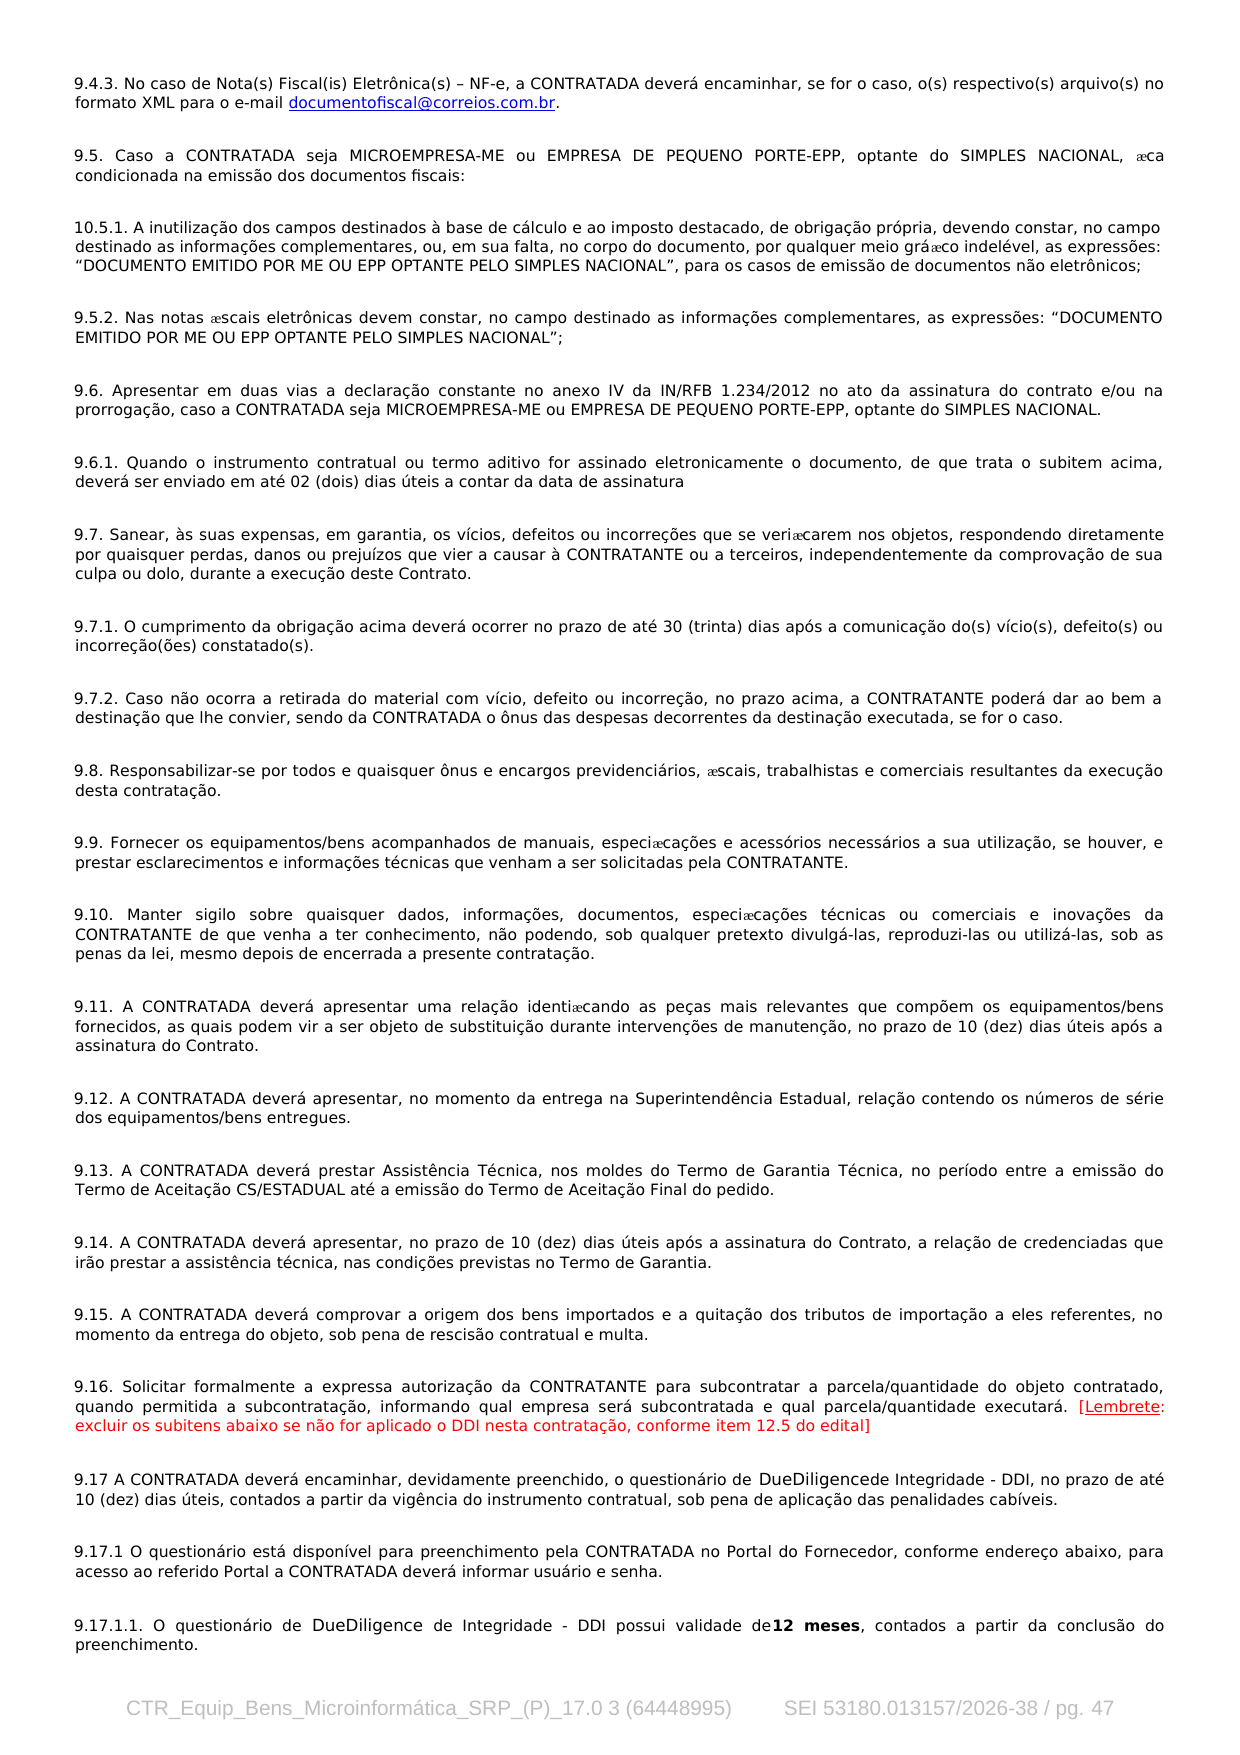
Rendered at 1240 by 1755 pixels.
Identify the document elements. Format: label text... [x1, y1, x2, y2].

text 9.16. Solicitar formalmente a expressa autorização da CONTRATANTE para subcontratar a parcela/quantidade do objeto contratado, quando permitida a subcontratação, informando qual empresa será subcontratada e qual parcela/quantidade executará. [Lembrete: excluir os subitens abaixo se não for aplicado o DDI nesta contratação, conforme item 12.5 do edital] [74, 1378, 1165, 1436]
text 9.10. Manter sigilo sobre quaisquer dados, informações, documentos, especicações técnicas ou comerciais e inovações da CONTRATANTE de que venha a ter conhecimento, não podendo, sob qualquer pretexto divulgá-las, reproduzi-las ou utilizá-las, sob as penas da lei, mesmo depois de encerrada a presente contratação. [74, 906, 1165, 963]
text 9.6. Apresentar em duas vias a declaração constante no anexo IV da IN/RFB 1.234/2012 no ato da assinatura do contrato e/ou na prorrogação, caso a CONTRATADA seja MICROEMPRESA-ME ou EMPRESA DE PEQUENO PORTE-EPP, optante do SIMPLES NACIONAL. [74, 382, 1165, 419]
text 9.15. A CONTRATADA deverá comprovar a origem dos bens importados e a quitação dos tributos de importação a eles referentes, no momento da entrega do objeto, sob pena de rescisão contratual e multa. [74, 1306, 1165, 1344]
text 9.17 A CONTRATADA deverá encaminhar, devidamente preenchido, o questionário de DueDiligencede Integridade - DDI, no prazo de até 10 (dez) dias úteis, contados a partir da vigência do instrumento contratual, sob pena de aplicação das penalidades cabíveis. [74, 1470, 1165, 1509]
text 9.9. Fornecer os equipamentos/bens acompanhados de manuais, especicações e acessórios necessários a sua utilização, se houver, e prestar esclarecimentos e informações técnicas que venham a ser solicitadas pela CONTRATANTE. [74, 834, 1165, 872]
text 9.4.3. No caso de Nota(s) Fiscal(is) Eletrônica(s) – NF-e, a CONTRATADA deverá encaminhar, se for o caso, o(s) respectivo(s) arquivo(s) no formato XML para o e-mail documentofiscal@correios.com.br. [74, 75, 1165, 113]
text 9.11. A CONTRATADA deverá apresentar uma relação identicando as peças mais relevantes que compõem os equipamentos/bens fornecidos, as quais podem vir a ser objeto de substituição durante intervenções de manutenção, no prazo de 10 (dez) dias úteis após a assinatura do Contrato. [74, 998, 1165, 1055]
text 9.17.1.1. O questionário de DueDiligence de Integridade - DDI possui validade de12 meses, contados a partir da conclusão do preenchimento. [74, 1616, 1165, 1654]
text 10.5.1. A inutilização dos campos destinados à base de cálculo e ao imposto destacado, de obrigação própria, devendo constar, no campo destinado as informações complementares, ou, em sua falta, no corpo do documento, por qualquer meio gráco indelével, as expressões: “DOCUMENTO EMITIDO POR ME OU EPP OPTANTE PELO SIMPLES NACIONAL”, para os casos de emissão de documentos não eletrônicos; [74, 219, 1170, 275]
text 9.13. A CONTRATADA deverá prestar Assistência Técnica, nos moldes do Termo de Garantia Técnica, no período entre a emissão do Termo de Aceitação CS/ESTADUAL até a emissão do Termo de Aceitação Final do pedido. [74, 1162, 1165, 1199]
text 9.7. Sanear, às suas expensas, em garantia, os vícios, defeitos ou incorreções que se vericarem nos objetos, respondendo diretamente por quaisquer perdas, danos ou prejuízos que vier a causar à CONTRATANTE ou a terceiros, independentemente da comprovação de sua culpa ou dolo, durante a execução deste Contrato. [74, 526, 1165, 583]
text 9.14. A CONTRATADA deverá apresentar, no prazo de 10 (dez) dias úteis após a assinatura do Contrato, a relação de credenciadas que irão prestar a assistência técnica, nas condições previstas no Termo de Garantia. [74, 1234, 1165, 1272]
text 9.17.1 O questionário está disponível para preenchimento pela CONTRATADA no Portal do Fornecedor, conforme endereço abaixo, para acesso ao referido Portal a CONTRATADA deverá informar usuário e senha. [74, 1543, 1165, 1581]
text 9.7.1. O cumprimento da obrigação acima deverá ocorrer no prazo de até 30 (trinta) dias após a comunicação do(s) vício(s), defeito(s) ou incorreção(ões) constatado(s). [74, 618, 1165, 655]
text 9.7.2. Caso não ocorra a retirada do material com vício, defeito ou incorreção, no prazo acima, a CONTRATANTE poderá dar ao bem a destinação que lhe convier, sendo da CONTRATADA o ônus das despesas decorrentes da destinação executada, se for o caso. [74, 690, 1165, 727]
text 9.8. Responsabilizar-se por todos e quaisquer ônus e encargos previdenciários, scais, trabalhistas e comerciais resultantes da execução desta contratação. [74, 762, 1165, 800]
text 9.5. Caso a CONTRATADA seja MICROEMPRESA-ME ou EMPRESA DE PEQUENO PORTE-EPP, optante do SIMPLES NACIONAL, ca condicionada na emissão dos documentos fiscais: [74, 147, 1165, 185]
text 9.12. A CONTRATADA deverá apresentar, no momento da entrega na Superintendência Estadual, relação contendo os números de série dos equipamentos/bens entregues. [74, 1090, 1165, 1127]
text 9.5.2. Nas notas scais eletrônicas devem constar, no campo destinado as informações complementares, as expressões: “DOCUMENTO EMITIDO POR ME OU EPP OPTANTE PELO SIMPLES NACIONAL”; [74, 309, 1165, 347]
text 9.6.1. Quando o instrumento contratual ou termo aditivo for assinado eletronicamente o documento, de que trata o subitem acima, deverá ser enviado em até 02 (dois) dias úteis a contar da data de assinatura [74, 454, 1165, 491]
